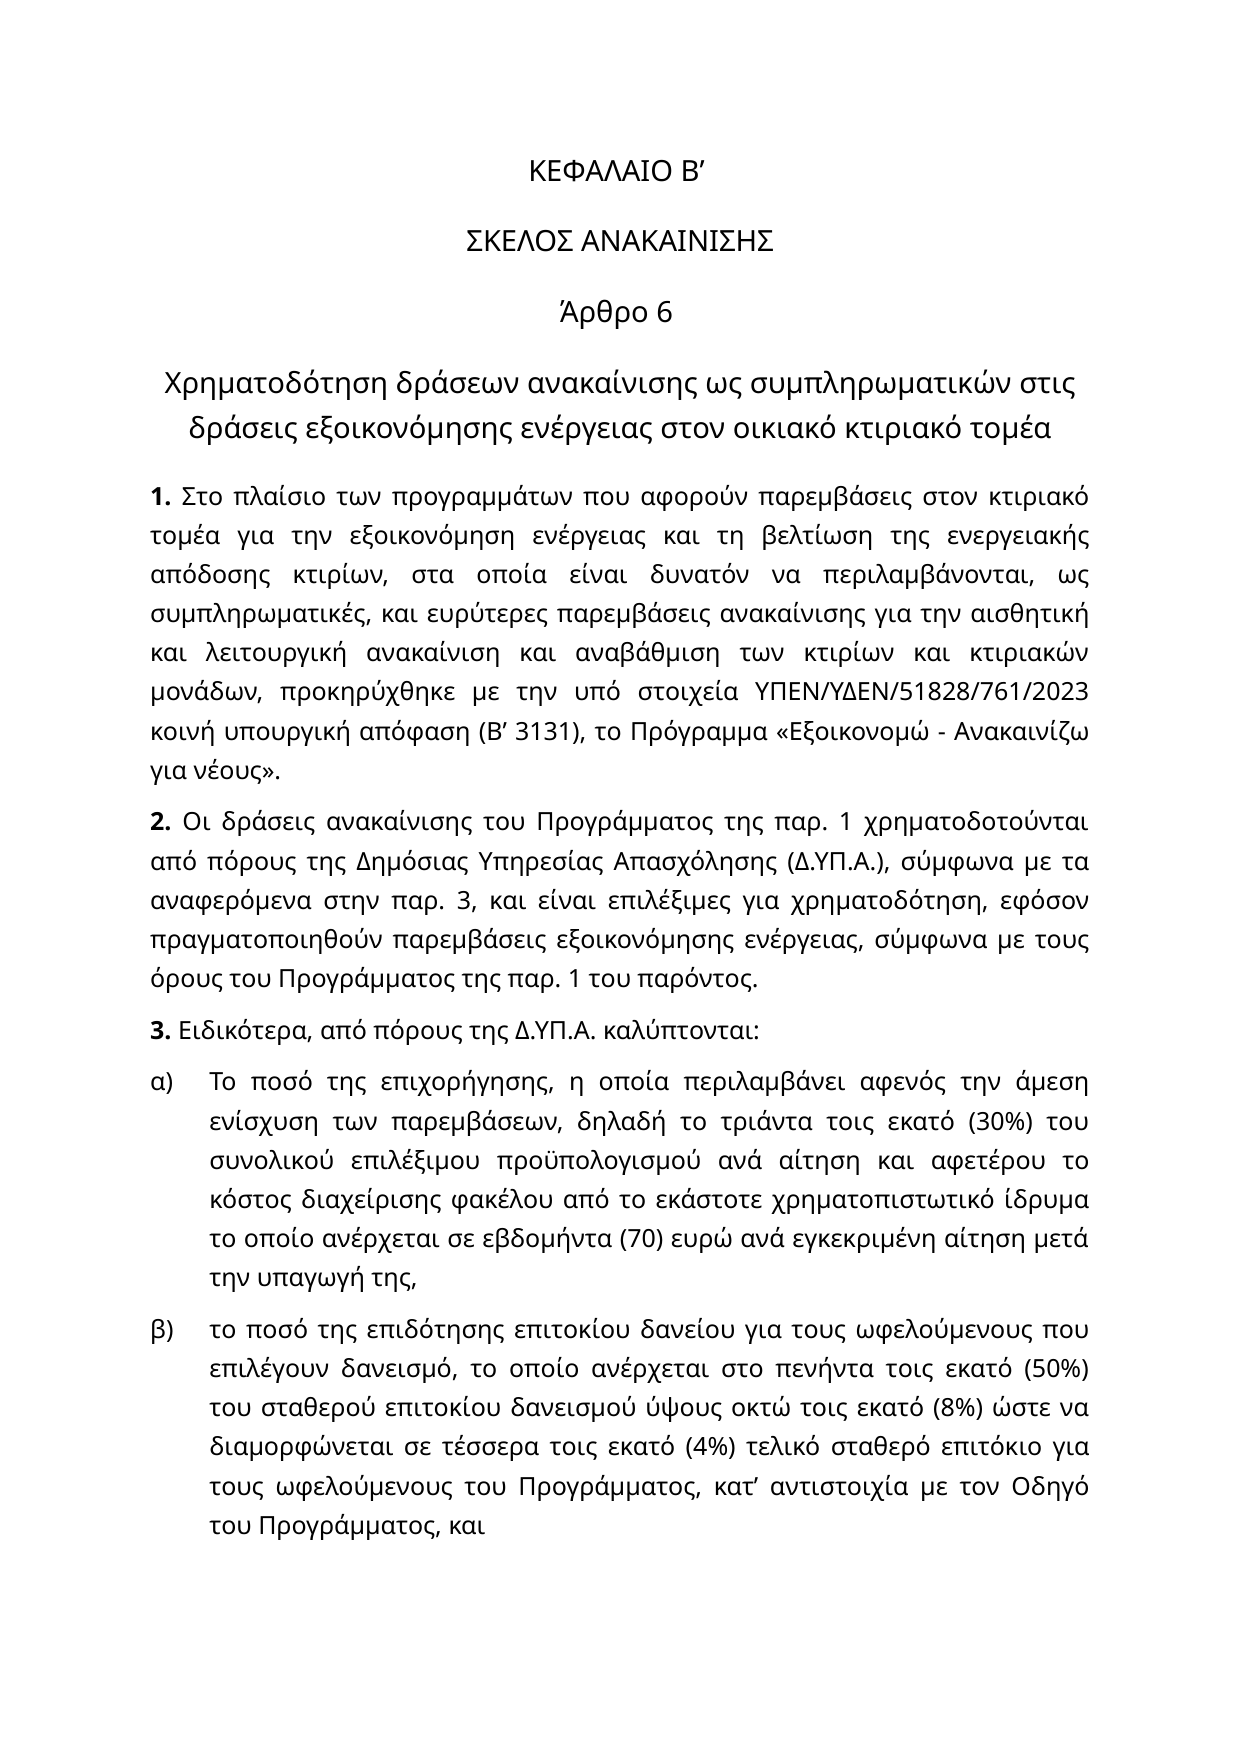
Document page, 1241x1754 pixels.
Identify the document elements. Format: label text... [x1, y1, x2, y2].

list β) το ποσό της επιδότησης επιτοκίου δανείου για τους ωφελούμενους που επιλέγουν δανεισμό, το οποίο ανέρχεται στο πενήντα τοις εκατό (50%) του σταθερού επιτοκίου δανεισμού ύψους οκτώ τοις εκατό (8%) ώστε να διαμορφώνεται σε τέσσερα τοις εκατό (4%) τελικό σταθερό επιτόκιο για τους ωφελούμενους του Προγράμματος, κατ’ αντιστοιχία με τον Οδηγό του Προγράμματος, και [150, 1311, 1090, 1541]
subtitle ΚΕΦΑΛΑΙΟ Β’ [150, 150, 1090, 190]
text 1. Στο πλαίσιο των προγραμμάτων που αφορούν παρεμβάσεις στον κτιριακό τομέα για την εξοικονόμηση ενέργειας και τη βελτίωση της ενεργειακής απόδοσης κτιρίων, στα οποία είναι δυνατόν να περιλαμβάνονται, ως συμπληρωματικές, και ευρύτερες παρεμβάσεις ανακαίνισης για την αισθητική και λειτουργική ανακαίνιση και αναβάθμιση των κτιρίων και κτιριακών μονάδων, προκηρύχθηκε με την υπό στοιχεία ΥΠΕΝ/ΥΔΕΝ/51828/761/2023 κοινή υπουργική απόφαση (Β’ 3131), το Πρόγραμμα «Εξοικονομώ - Ανακαινίζω για νέους». [150, 478, 1090, 786]
list α) Το ποσό της επιχορήγησης, η οποία περιλαμβάνει αφενός την άμεση ενίσχυση των παρεμβάσεων, δηλαδή το τριάντα τοις εκατό (30%) του συνολικού επιλέξιμου προϋπολογισμού ανά αίτηση και αφετέρου το κόστος διαχείρισης φακέλου από το εκάστοτε χρηματοπιστωτικό ίδρυμα το οποίο ανέρχεται σε εβδομήντα (70) ευρώ ανά εγκεκριμένη αίτηση μετά την υπαγωγή της, [150, 1064, 1090, 1294]
subtitle Χρηματοδότηση δράσεων ανακαίνισης ως συμπληρωματικών στις δράσεις εξοικονόμησης ενέργειας στον οικιακό κτιριακό τομέα [150, 362, 1090, 447]
subtitle Άρθρο 6 [150, 291, 1090, 331]
text 3. Ειδικότερα, από πόρους της Δ.ΥΠ.Α. καλύπτονται: [150, 1012, 1090, 1046]
subtitle ΣΚΕΛΟΣ ΑΝΑΚΑΙΝΙΣΗΣ [150, 221, 1090, 260]
text 2. Οι δράσεις ανακαίνισης του Προγράμματος της παρ. 1 χρηματοδοτούνται από πόρους της Δημόσιας Υπηρεσίας Απασχόλησης (Δ.ΥΠ.Α.), σύμφωνα με τα αναφερόμενα στην παρ. 3, και είναι επιλέξιμες για χρηματοδότηση, εφόσον πραγματοποιηθούν παρεμβάσεις εξοικονόμησης ενέργειας, σύμφωνα με τους όρους του Προγράμματος της παρ. 1 του παρόντος. [150, 804, 1090, 995]
